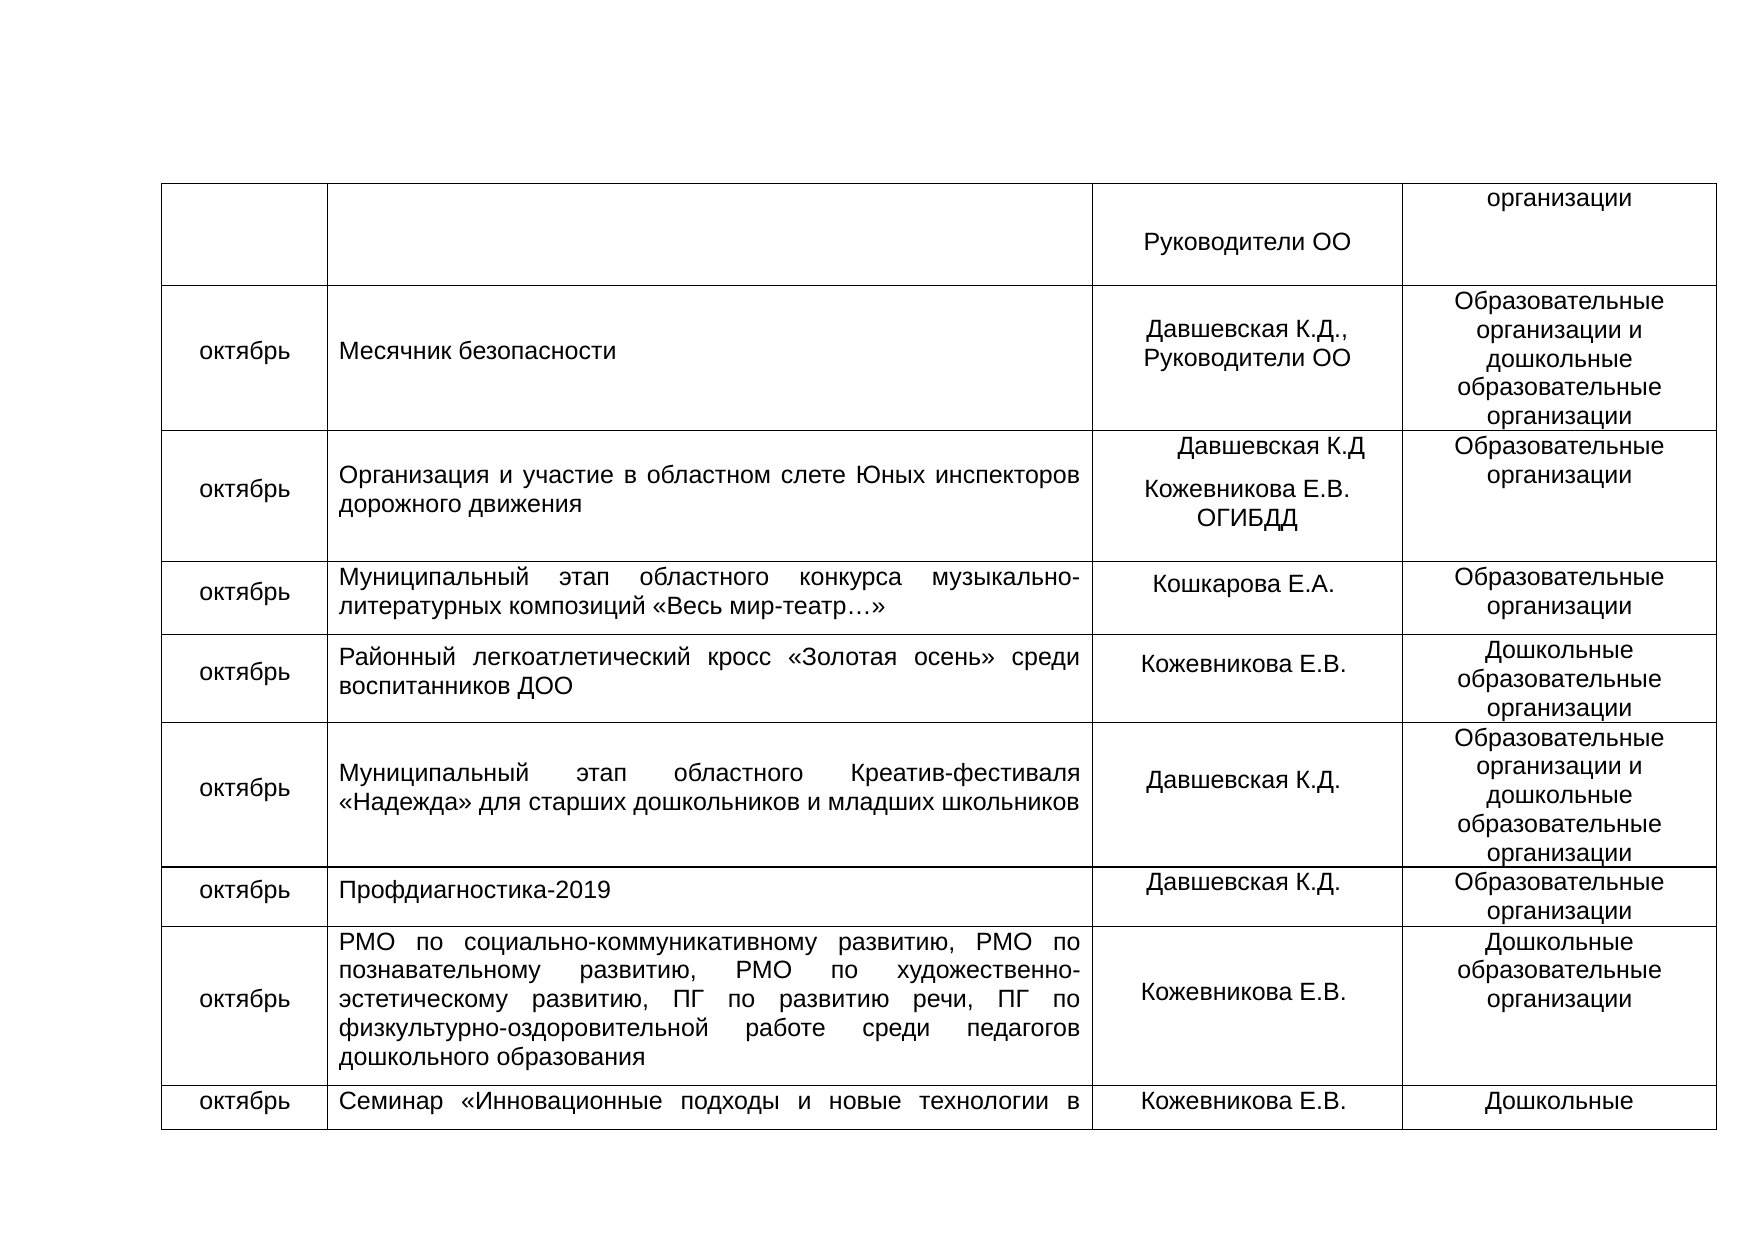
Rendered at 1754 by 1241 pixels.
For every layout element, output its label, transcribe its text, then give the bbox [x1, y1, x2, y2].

table_cell октябрь [162, 927, 327, 1085]
table_cell Образовательные организации [1403, 562, 1716, 634]
table_cell октябрь [162, 431, 327, 561]
table_cell Давшевская К.Д. [1093, 868, 1402, 926]
table_cell Руководители ОО [1093, 184, 1402, 285]
table_cell Кожевникова Е.В. [1093, 635, 1402, 722]
table_cell Дошкольные образовательные организации [1403, 927, 1716, 1085]
table_cell Дошкольные образовательные организации [1403, 635, 1716, 722]
table_cell [328, 184, 1092, 285]
table_cell РМО по социально-коммуникативному развитию, РМО по познавательному развитию, РМО по художественно-эстетическому развитию, ПГ по развитию речи, ПГ по физкультурно-оздоровительной работе среди педагогов дошкольного образования [328, 927, 1092, 1085]
table_cell Образовательные организации [1403, 431, 1716, 561]
table_cell Кожевникова Е.В. [1093, 1086, 1402, 1129]
table_cell Муниципальный этап областного Креатив-фестиваля «Надежда» для старших дошкольников и младших школьников [328, 723, 1092, 866]
table_cell Давшевская К.Д., Руководители ОО [1093, 286, 1402, 430]
table_cell Образовательные организации и дошкольные образовательные организации [1403, 286, 1716, 430]
table_cell октябрь [162, 868, 327, 926]
table_cell Давшевская К.Д Кожевникова Е.В. ОГИБДД [1093, 431, 1402, 561]
table_cell Дошкольные [1403, 1086, 1716, 1129]
table_cell Давшевская К.Д. [1093, 723, 1402, 866]
table_cell октябрь [162, 562, 327, 634]
table_cell Муниципальный этап областного конкурса музыкально-литературных композиций «Весь мир-театр…» [328, 562, 1092, 634]
table_cell октябрь [162, 286, 327, 430]
table_cell Районный легкоатлетический кросс «Золотая осень» среди воспитанников ДОО [328, 635, 1092, 722]
table_cell октябрь [162, 635, 327, 722]
table_cell Кошкарова Е.А. [1093, 562, 1402, 634]
table_cell Организация и участие в областном слете Юных инспекторов дорожного движения [328, 431, 1092, 561]
table_cell Месячник безопасности [328, 286, 1092, 430]
table_cell Семинар «Инновационные подходы и новые технологии в [328, 1086, 1092, 1129]
table_cell [162, 184, 327, 285]
table_cell Профдиагностика-2019 [328, 868, 1092, 926]
table_cell организации [1403, 184, 1716, 285]
table_cell Образовательные организации и дошкольные образовательные организации [1403, 723, 1716, 866]
table_cell октябрь [162, 1086, 327, 1129]
table_cell октябрь [162, 723, 327, 866]
table_cell Образовательные организации [1403, 868, 1716, 926]
table_cell Кожевникова Е.В. [1093, 927, 1402, 1085]
